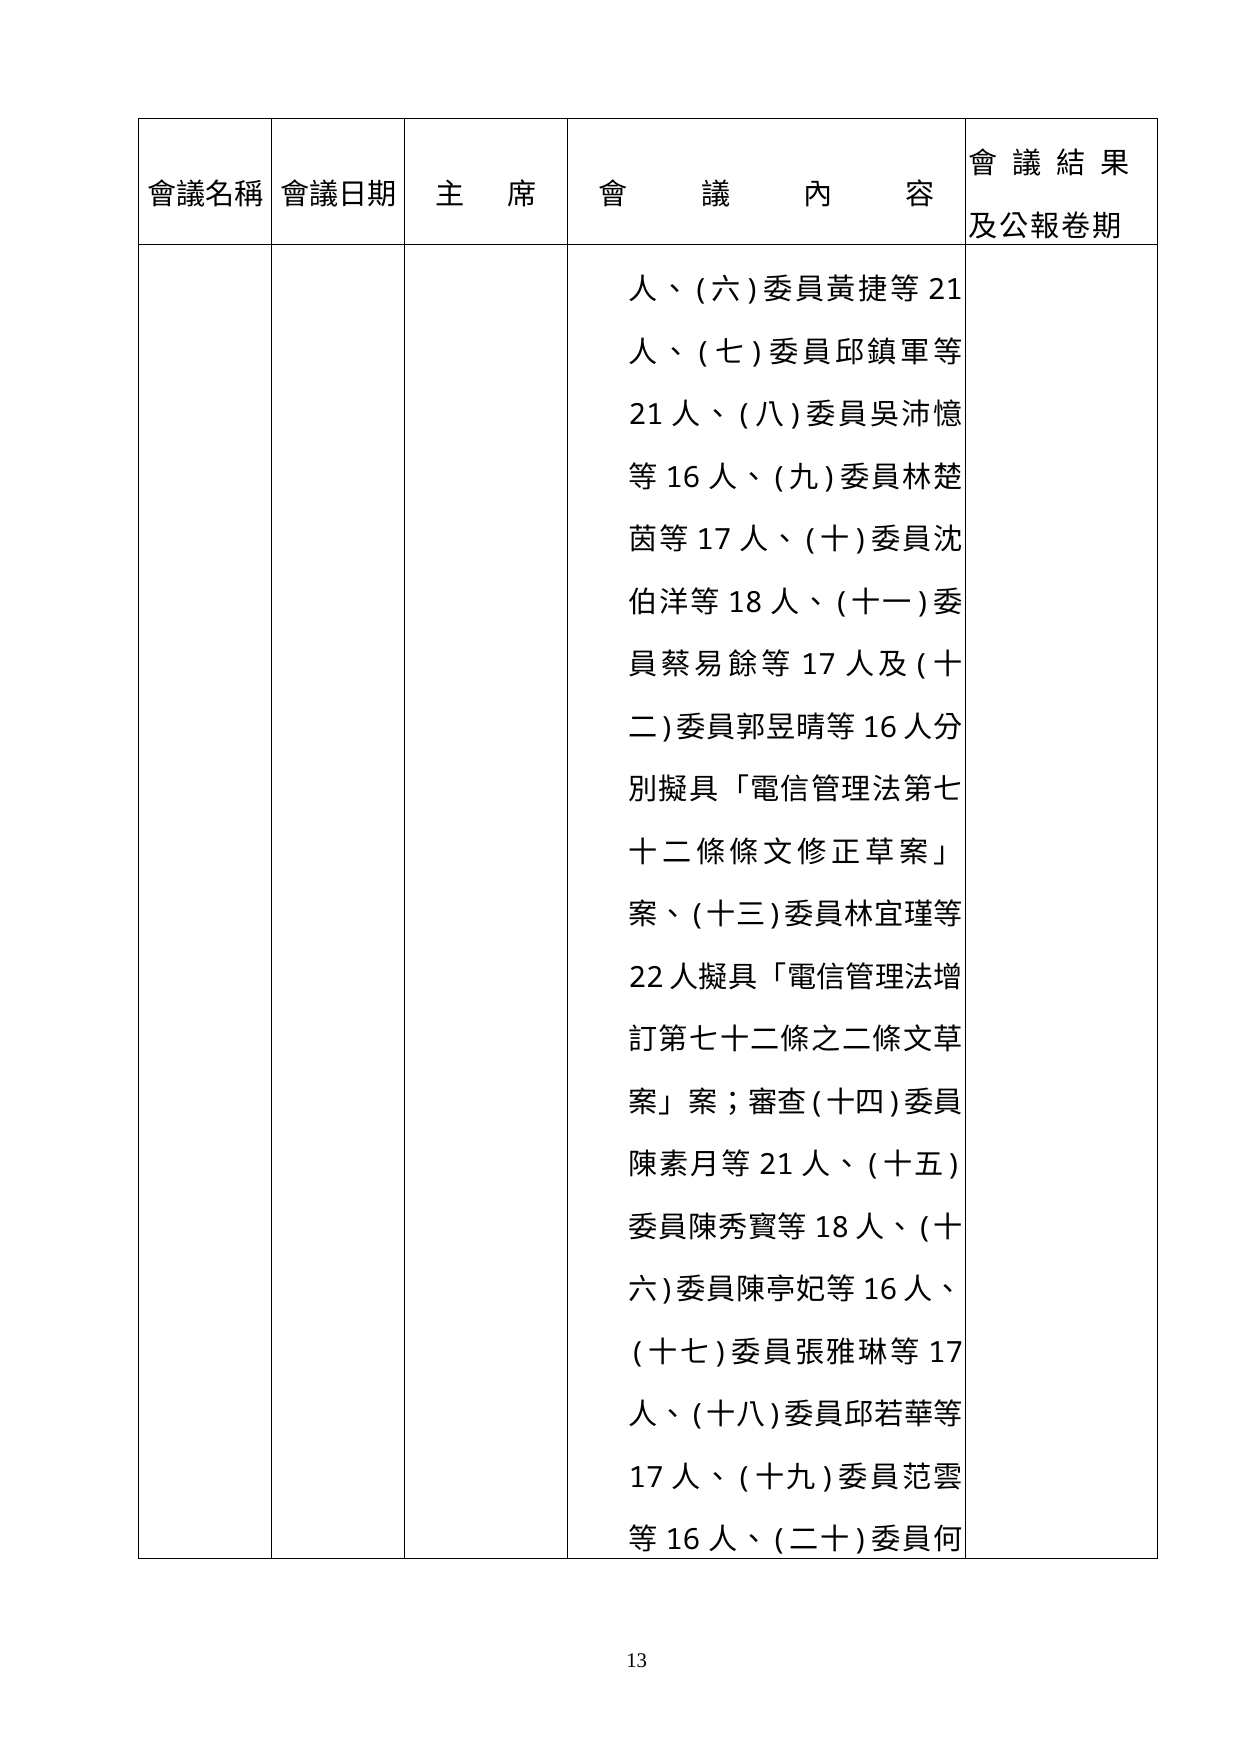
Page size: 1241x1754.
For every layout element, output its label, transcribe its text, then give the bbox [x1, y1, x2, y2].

table_cell [966, 245, 1157, 1558]
table_header 會 議 內 容 [568, 119, 965, 244]
table_cell [405, 245, 567, 1558]
table_cell [139, 245, 271, 1558]
table_header 會 議 結 果 及公報卷期 [966, 119, 1157, 244]
table_cell 人、(六)委員黃捷等21人、(七)委員邱鎮軍等21人、(八)委員吳沛憶等16人、(九)委員林楚茵等17人、(十)委員沈伯洋等18人、(十一)委員蔡易餘等17人及(十二)委員郭昱晴等16人分別擬具「電信管理法第七十二條條文修正草案」案、(十三)委員林宜瑾等22人擬具「電信管理法增訂第七十二條之二條文草案」案；審查(十四)委員陳素月等21人、(十五)委員陳秀寳等18人、(十六)委員陳亭妃等16人、(十七)委員張雅琳等17人、(十八)委員邱若華等17人、(十九)委員范雲等16人、(二十)委員何 [568, 245, 965, 1558]
table_cell [272, 245, 404, 1558]
table_header 主 席 [405, 119, 567, 244]
table_header 會議日期 [272, 119, 404, 244]
table_header 會議名稱 [139, 119, 271, 244]
